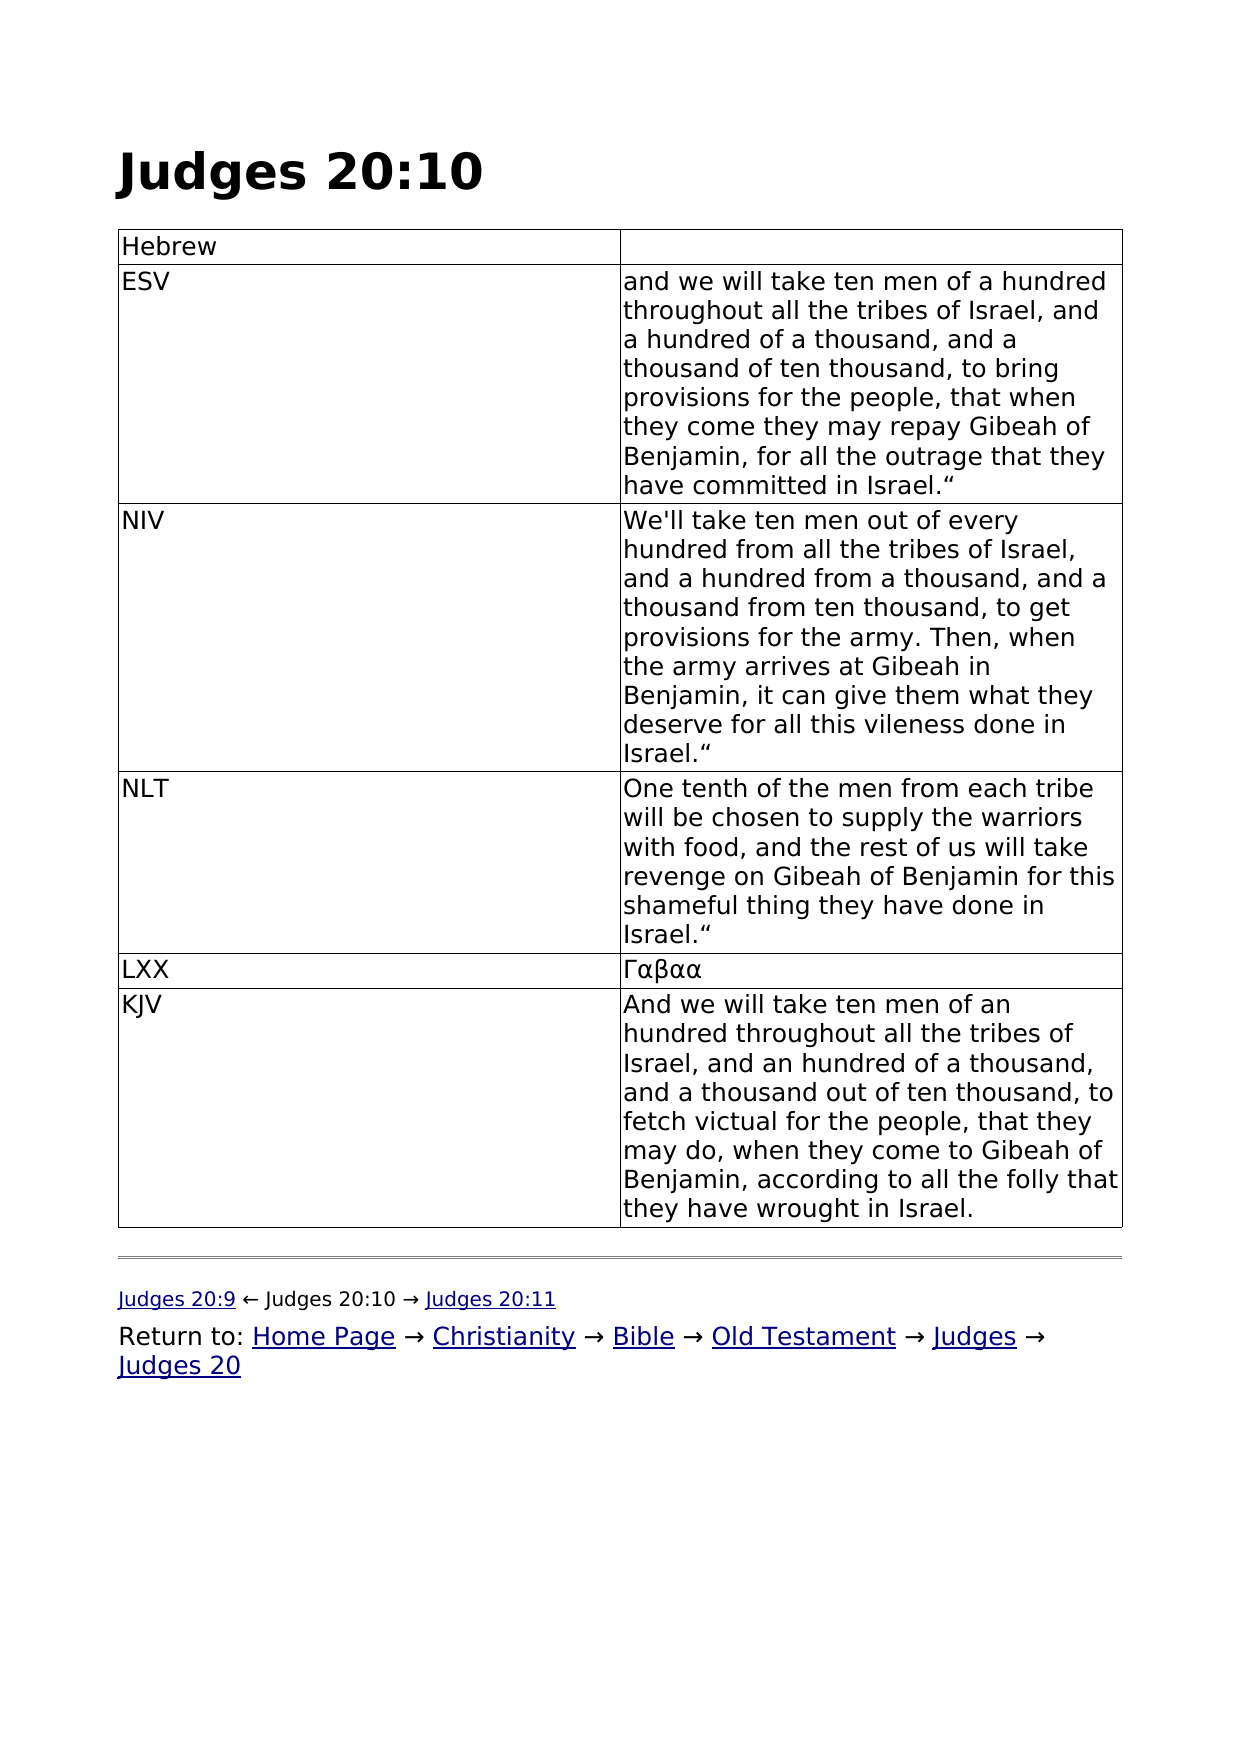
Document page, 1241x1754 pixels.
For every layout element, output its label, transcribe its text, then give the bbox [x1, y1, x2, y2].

table_cell ESV [119, 265, 620, 503]
table_cell And we will take ten men of an hundred throughout all the tribes of Israel, and an hundred of a thousand, and a thousand out of ten thousand, to fetch victual for the people, that they may do, when they come to Gibeah of Benjamin, according to all the folly that they have wrought in Israel. [621, 989, 1122, 1227]
subtitle Judges 20:10 [118, 143, 1122, 201]
table_cell We'll take ten men out of every hundred from all the tribes of Israel, and a hundred from a thousand, and a thousand from ten thousand, to get provisions for the army. Then, when the army arrives at Gibeah in Benjamin, it can give them what they deserve for all this vileness done in Israel.“ [621, 504, 1122, 771]
table_cell and we will take ten men of a hundred throughout all the tribes of Israel, and a hundred of a thousand, and a thousand of ten thousand, to bring provisions for the people, that when they come they may repay Gibeah of Benjamin, for all the outrage that they have committed in Israel.“ [621, 265, 1122, 503]
table_header Hebrew [119, 230, 620, 264]
table_cell NLT [119, 772, 620, 952]
table_cell KJV [119, 989, 620, 1227]
text Return to: Home Page → Christianity → Bible → Old Testament → Judges → Judges 20 [118, 1322, 1122, 1380]
text Judges 20:9 ← Judges 20:10 → Judges 20:11 [118, 1288, 1122, 1322]
table_cell One tenth of the men from each tribe will be chosen to supply the warriors with food, and the rest of us will take revenge on Gibeah of Benjamin for this shameful thing they have done in Israel.“ [621, 772, 1122, 952]
table_header [621, 230, 1122, 264]
table_cell Γαβαα [621, 954, 1122, 987]
table_cell LXX [119, 954, 620, 987]
table_cell NIV [119, 504, 620, 771]
